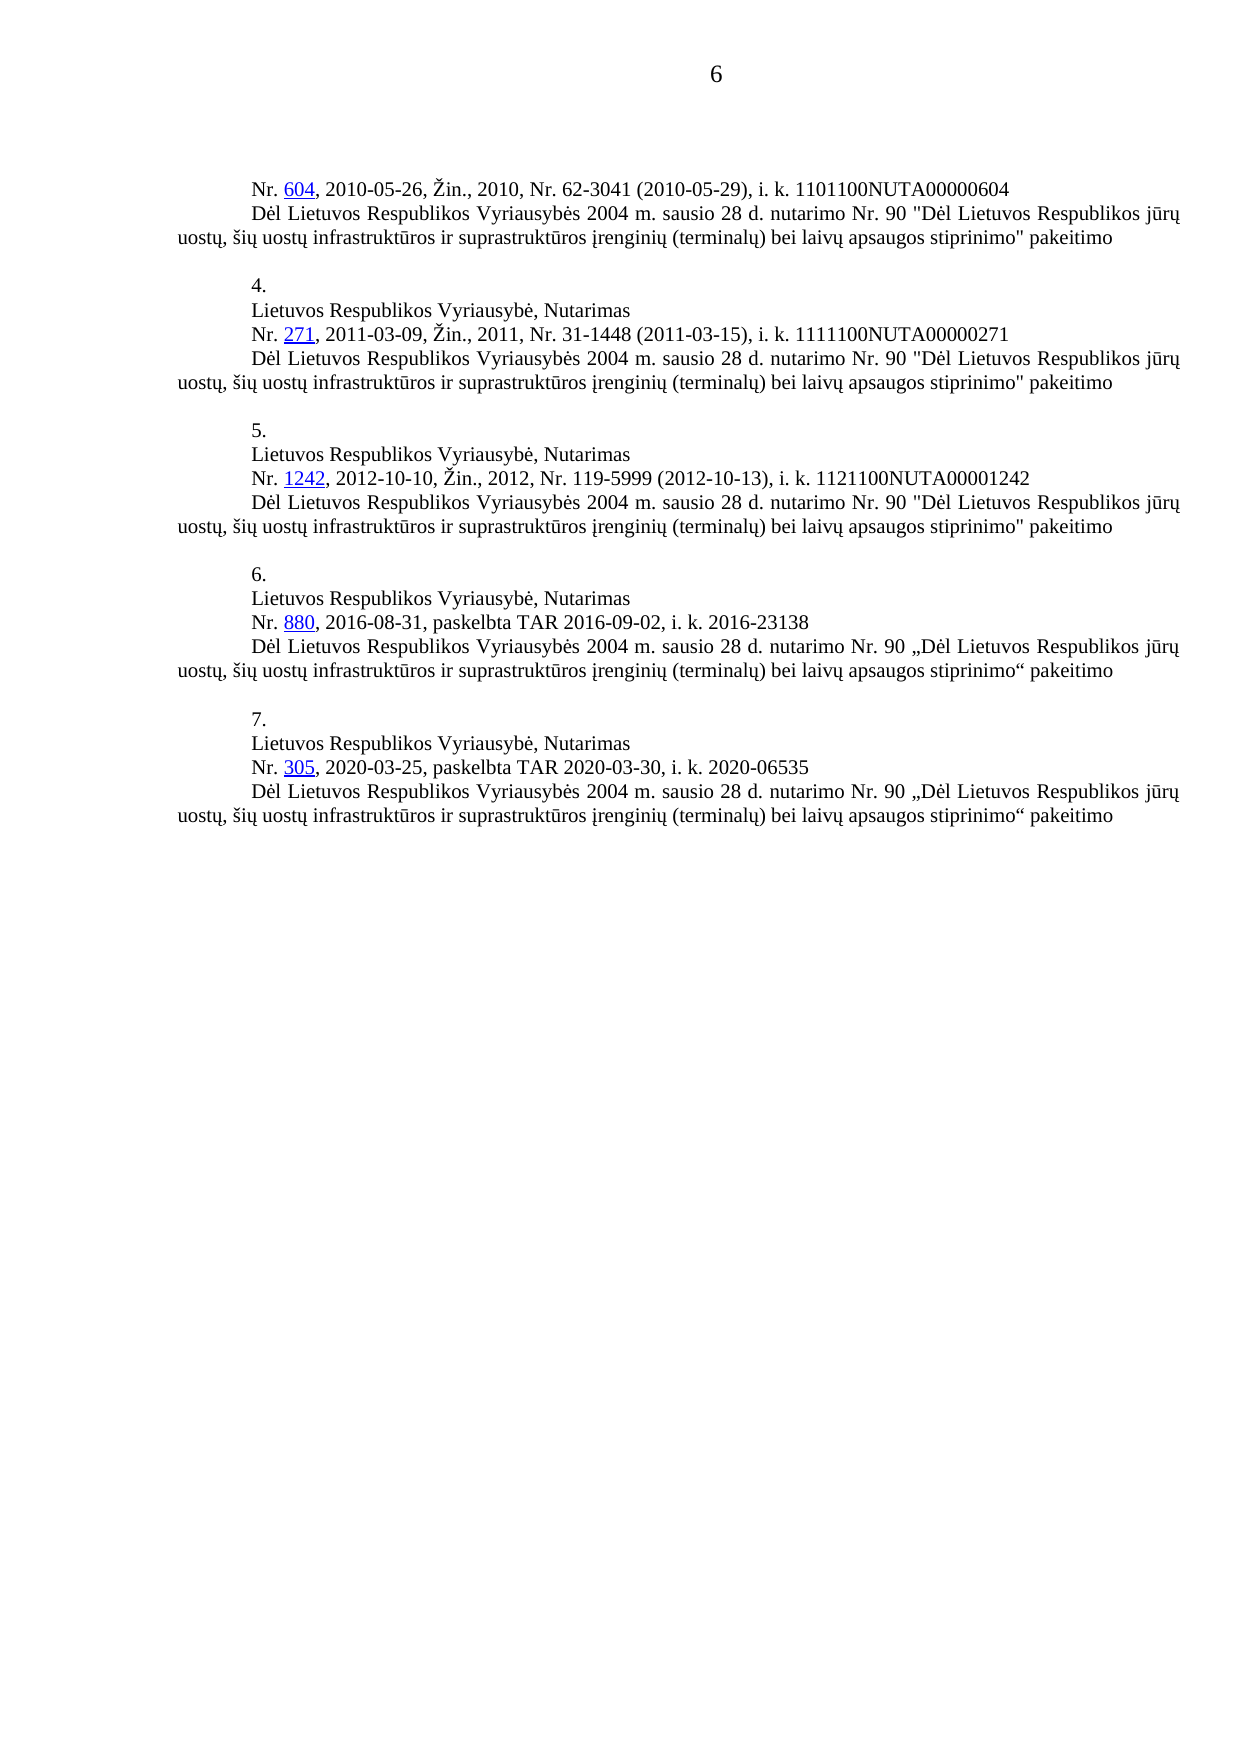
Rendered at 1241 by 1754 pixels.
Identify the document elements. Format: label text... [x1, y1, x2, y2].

text 4. [177, 273, 1181, 297]
text 5. [177, 418, 1181, 442]
text Dėl Lietuvos Respublikos Vyriausybės 2004 m. sausio 28 d. nutarimo Nr. 90 "Dėl Lietuvos Respublikos jūrų uostų, šių uostų infrastruktūros ir suprastruktūros įrenginių (terminalų) bei laivų apsaugos stiprinimo" pakeitimo [177, 346, 1181, 394]
text Nr. 305, 2020-03-25, paskelbta TAR 2020-03-30, i. k. 2020-06535 [177, 755, 1181, 779]
text 6. [177, 562, 1181, 586]
text Lietuvos Respublikos Vyriausybė, Nutarimas [177, 442, 1181, 466]
text Dėl Lietuvos Respublikos Vyriausybės 2004 m. sausio 28 d. nutarimo Nr. 90 "Dėl Lietuvos Respublikos jūrų uostų, šių uostų infrastruktūros ir suprastruktūros įrenginių (terminalų) bei laivų apsaugos stiprinimo" pakeitimo [177, 201, 1181, 249]
text Dėl Lietuvos Respublikos Vyriausybės 2004 m. sausio 28 d. nutarimo Nr. 90 "Dėl Lietuvos Respublikos jūrų uostų, šių uostų infrastruktūros ir suprastruktūros įrenginių (terminalų) bei laivų apsaugos stiprinimo" pakeitimo [177, 490, 1181, 538]
text Dėl Lietuvos Respublikos Vyriausybės 2004 m. sausio 28 d. nutarimo Nr. 90 „Dėl Lietuvos Respublikos jūrų uostų, šių uostų infrastruktūros ir suprastruktūros įrenginių (terminalų) bei laivų apsaugos stiprinimo“ pakeitimo [177, 634, 1181, 682]
text Nr. 271, 2011-03-09, Žin., 2011, Nr. 31-1448 (2011-03-15), i. k. 1111100NUTA00000271 [177, 322, 1181, 346]
text Lietuvos Respublikos Vyriausybė, Nutarimas [177, 586, 1181, 610]
text 7. [177, 707, 1181, 731]
text Nr. 1242, 2012-10-10, Žin., 2012, Nr. 119-5999 (2012-10-13), i. k. 1121100NUTA00001242 [177, 466, 1181, 490]
text Nr. 880, 2016-08-31, paskelbta TAR 2016-09-02, i. k. 2016-23138 [177, 610, 1181, 634]
text Dėl Lietuvos Respublikos Vyriausybės 2004 m. sausio 28 d. nutarimo Nr. 90 „Dėl Lietuvos Respublikos jūrų uostų, šių uostų infrastruktūros ir suprastruktūros įrenginių (terminalų) bei laivų apsaugos stiprinimo“ pakeitimo [177, 779, 1181, 827]
text Lietuvos Respublikos Vyriausybė, Nutarimas [177, 731, 1181, 755]
text Lietuvos Respublikos Vyriausybė, Nutarimas [177, 297, 1181, 322]
text Nr. 604, 2010-05-26, Žin., 2010, Nr. 62-3041 (2010-05-29), i. k. 1101100NUTA00000604 [177, 177, 1181, 201]
